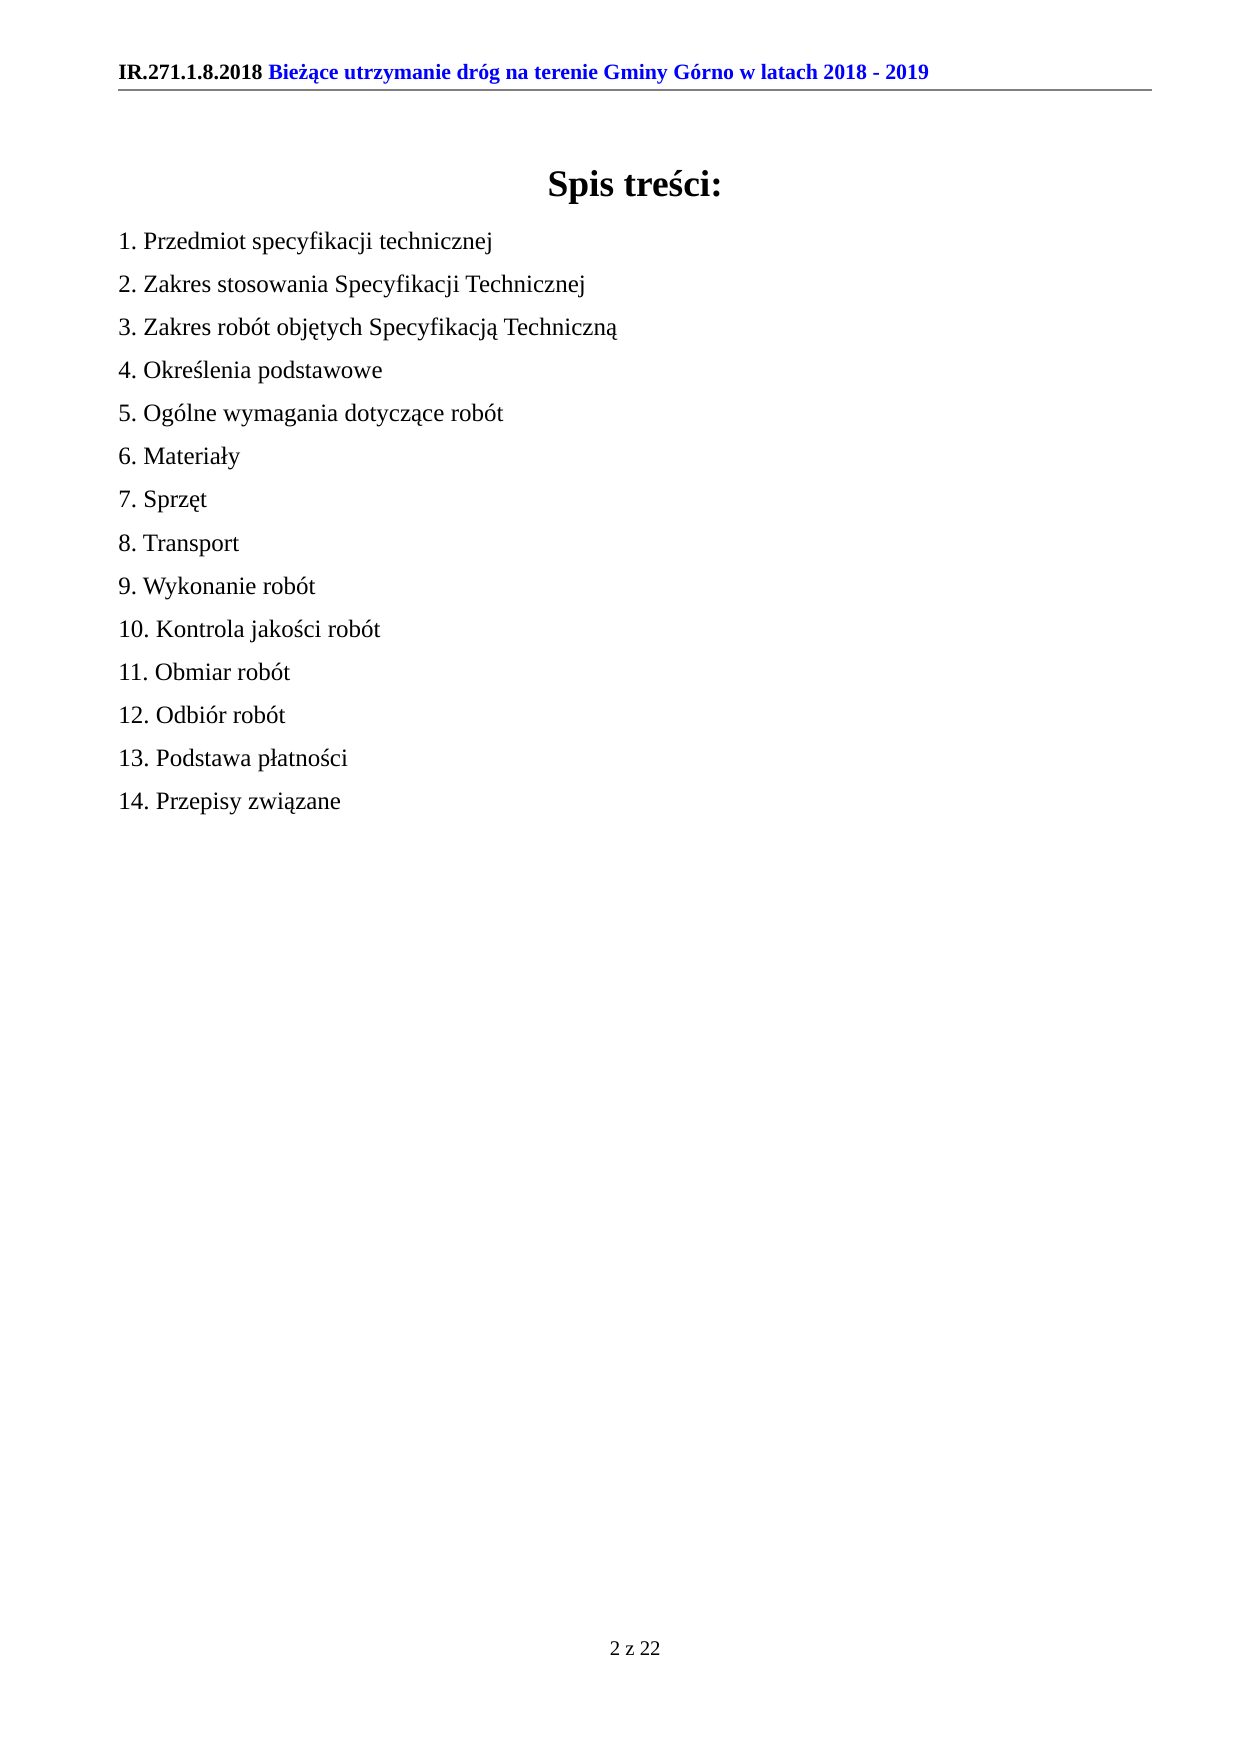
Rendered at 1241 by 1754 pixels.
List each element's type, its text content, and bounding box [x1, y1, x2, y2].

text 9. Wykonanie robót [118, 571, 1152, 599]
text Spis treści: [118, 161, 1152, 204]
text 12. Odbiór robót [118, 700, 1152, 729]
text 4. Określenia podstawowe [118, 355, 1152, 384]
text 1. Przedmiot specyfikacji technicznej [118, 226, 1152, 254]
text 13. Podstawa płatności [118, 743, 1152, 772]
text 3. Zakres robót objętych Specyfikacją Techniczną [118, 312, 1152, 341]
text 2. Zakres stosowania Specyfikacji Technicznej [118, 269, 1152, 298]
text 11. Obmiar robót [118, 657, 1152, 686]
text 6. Materiały [118, 441, 1152, 470]
text 7. Sprzęt [118, 484, 1152, 513]
text 5. Ogólne wymagania dotyczące robót [118, 398, 1152, 427]
text 14. Przepisy związane [118, 786, 1152, 815]
text 8. Transport [118, 528, 1152, 556]
text 10. Kontrola jakości robót [118, 614, 1152, 643]
